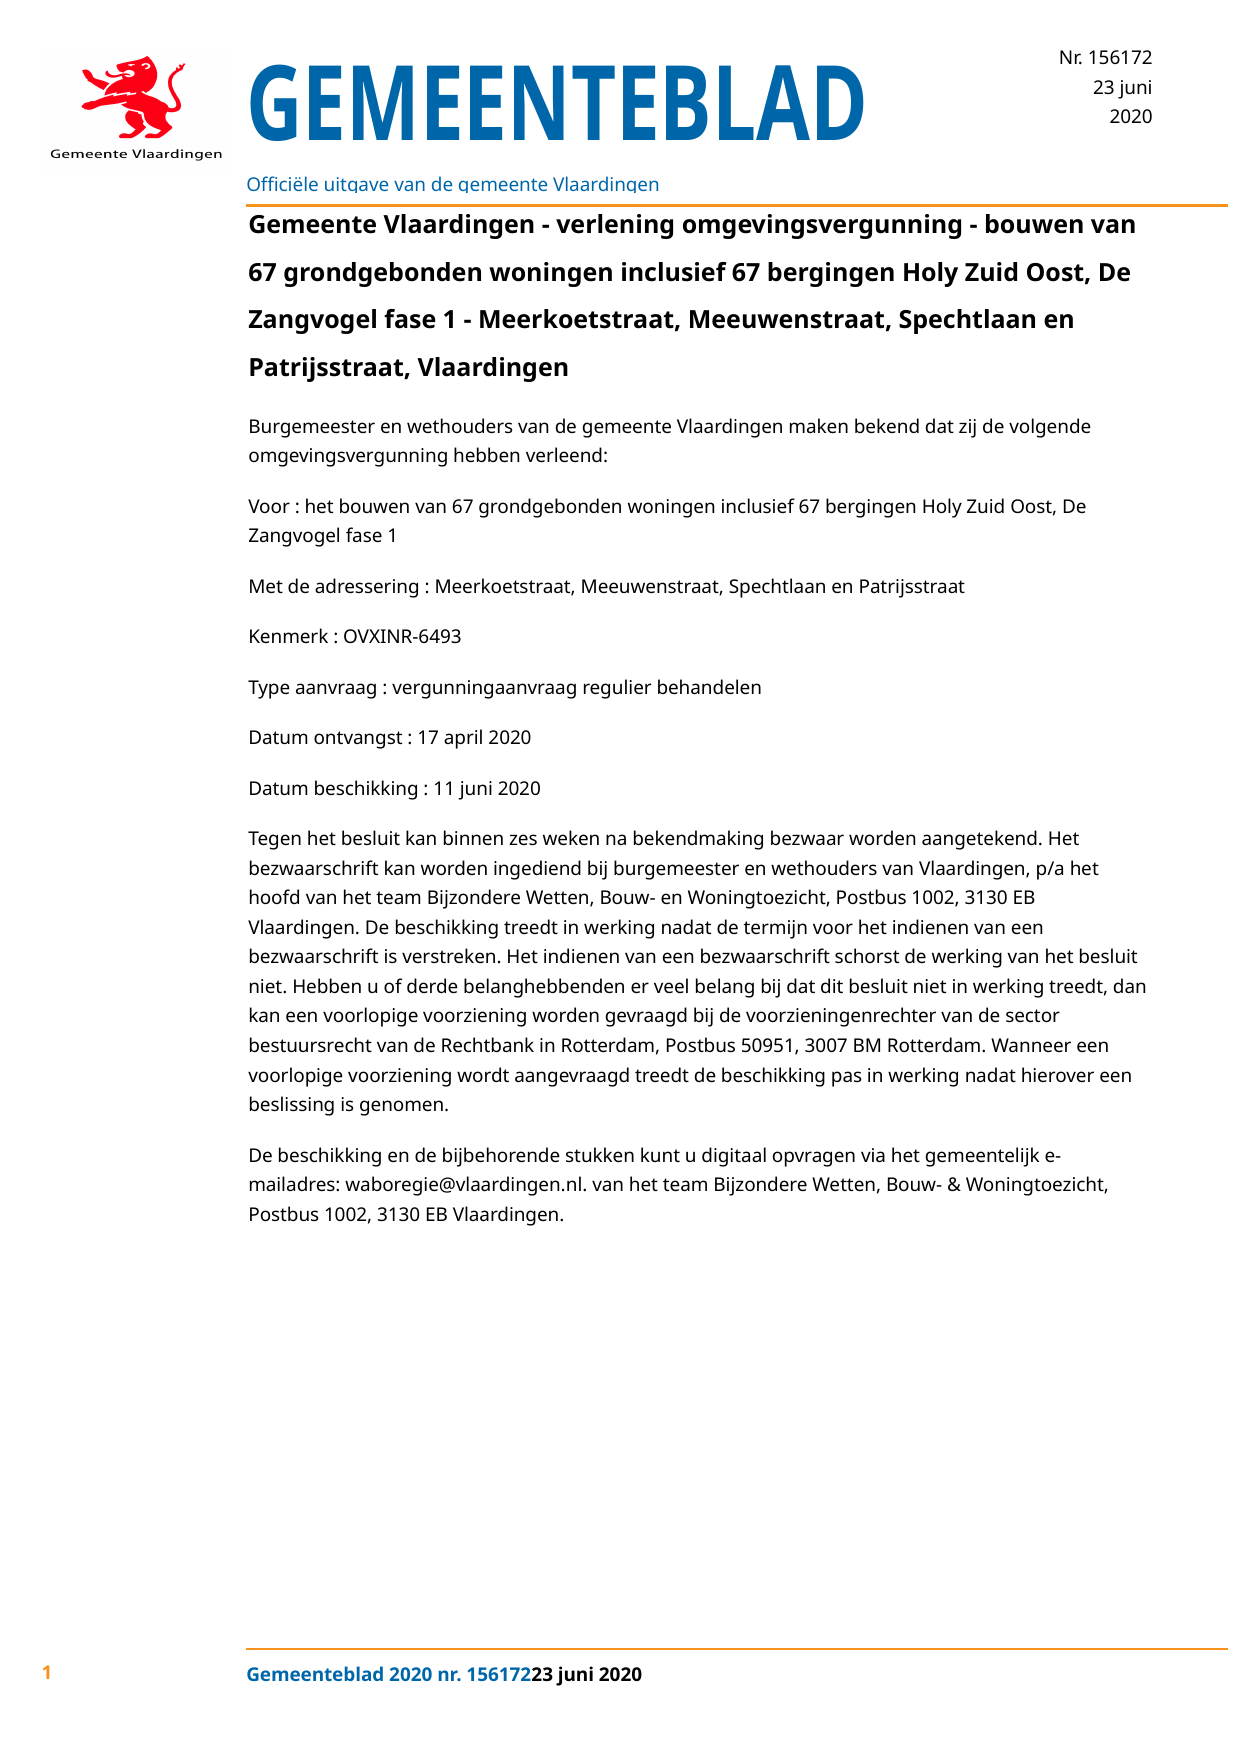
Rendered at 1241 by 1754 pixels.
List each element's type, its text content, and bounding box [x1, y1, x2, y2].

text Datum beschikking : 11 juni 2020 [248, 775, 1152, 801]
text Voor : het bouwen van 67 grondgebonden woningen inclusief 67 bergingen Holy Zuid Oost, De Zangvogel fase 1 [248, 493, 1152, 548]
text Gemeente Vlaardingen - verlening omgevingsvergunning - bouwen van 67 grondgebonden woningen inclusief 67 bergingen Holy Zuid Oost, De Zangvogel fase 1 - Meerkoetstraat, Meeuwenstraat, Spechtlaan en Patrijsstraat, Vlaardingen [248, 207, 1152, 384]
text Met de adressering : Meerkoetstraat, Meeuwenstraat, Spechtlaan en Patrijsstraat [248, 573, 1152, 599]
picture [41, 47, 231, 172]
text Burgemeester en wethouders van de gemeente Vlaardingen maken bekend dat zij de volgende omgevingsvergunning hebben verleend: [248, 413, 1152, 468]
text Datum ontvangst : 17 april 2020 [248, 724, 1152, 750]
text Type aanvraag : vergunningaanvraag regulier behandelen [248, 674, 1152, 700]
text Tegen het besluit kan binnen zes weken na bekendmaking bezwaar worden aangetekend. Het bezwaarschrift kan worden ingediend bij burgemeester en wethouders van Vlaardingen, p/a het hoofd van het team Bijzondere Wetten, Bouw- en Woningtoezicht, Postbus 1002, 3130 EB Vlaardingen. De beschikking treedt in werking nadat de termijn voor het indienen van een bezwaarschrift is verstreken. Het indienen van een bezwaarschrift schorst de werking van het besluit niet. Hebben u of derde belanghebbenden er veel belang bij dat dit besluit niet in werking treedt, dan kan een voorlopige voorziening worden gevraagd bij de voorzieningenrechter van de sector bestuursrecht van de Rechtbank in Rotterdam, Postbus 50951, 3007 BM Rotterdam. Wanneer een voorlopige voorziening wordt aangevraagd treedt de beschikking pas in werking nadat hierover een beslissing is genomen. [248, 825, 1152, 1117]
text De beschikking en de bijbehorende stukken kunt u digitaal opvragen via het gemeentelijk e-mailadres: waboregie@vlaardingen.nl. van het team Bijzondere Wetten, Bouw- & Woningtoezicht, Postbus 1002, 3130 EB Vlaardingen. [248, 1142, 1152, 1227]
text Kenmerk : OVXINR-6493 [248, 623, 1152, 649]
